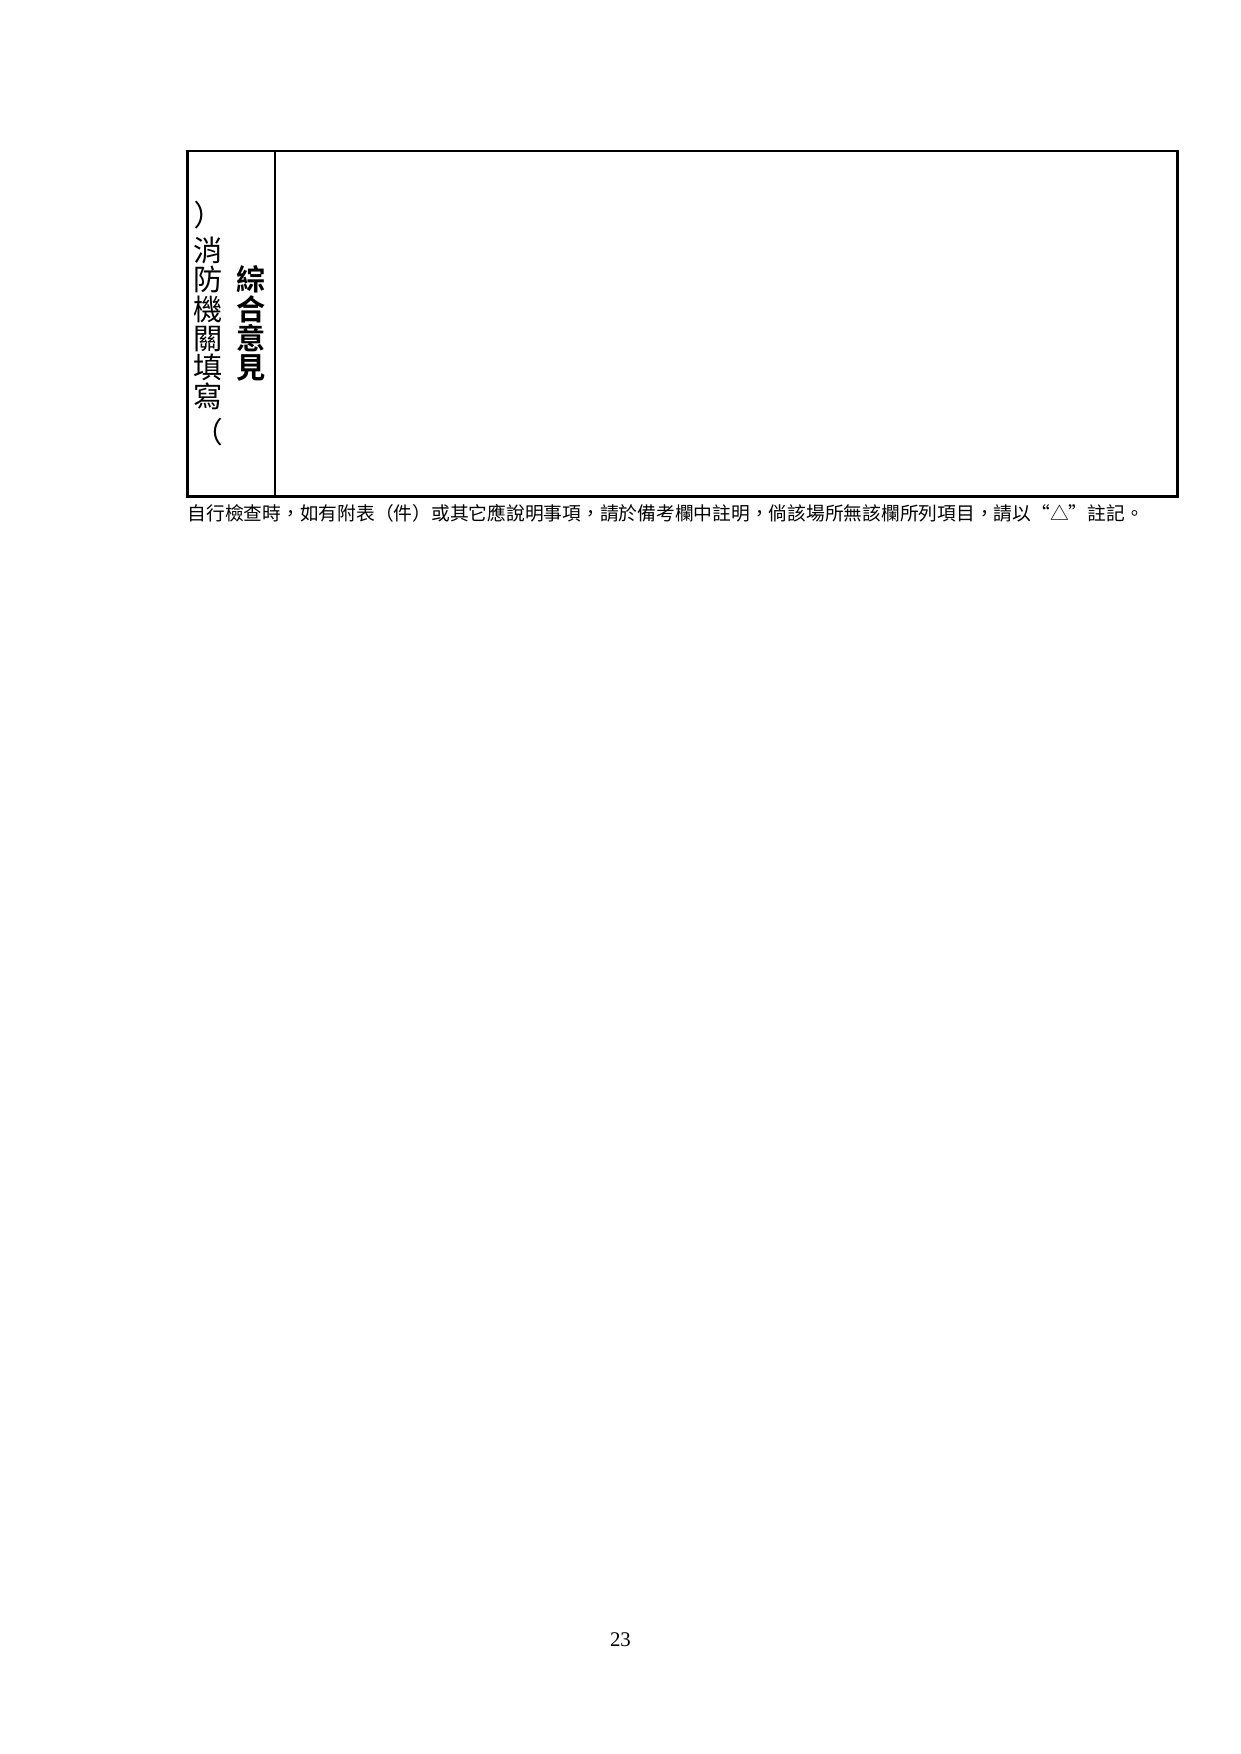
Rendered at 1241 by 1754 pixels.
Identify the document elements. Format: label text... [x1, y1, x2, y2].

table_cell 綜合意見 （消防機關填寫） [189, 152, 274, 495]
text 自行檢查時，如有附表（件）或其它應說明事項，請於備考欄中註明，倘該場所無該欄所列項目，請以“△”註記。 [187, 498, 1130, 525]
table_cell [276, 152, 1176, 495]
